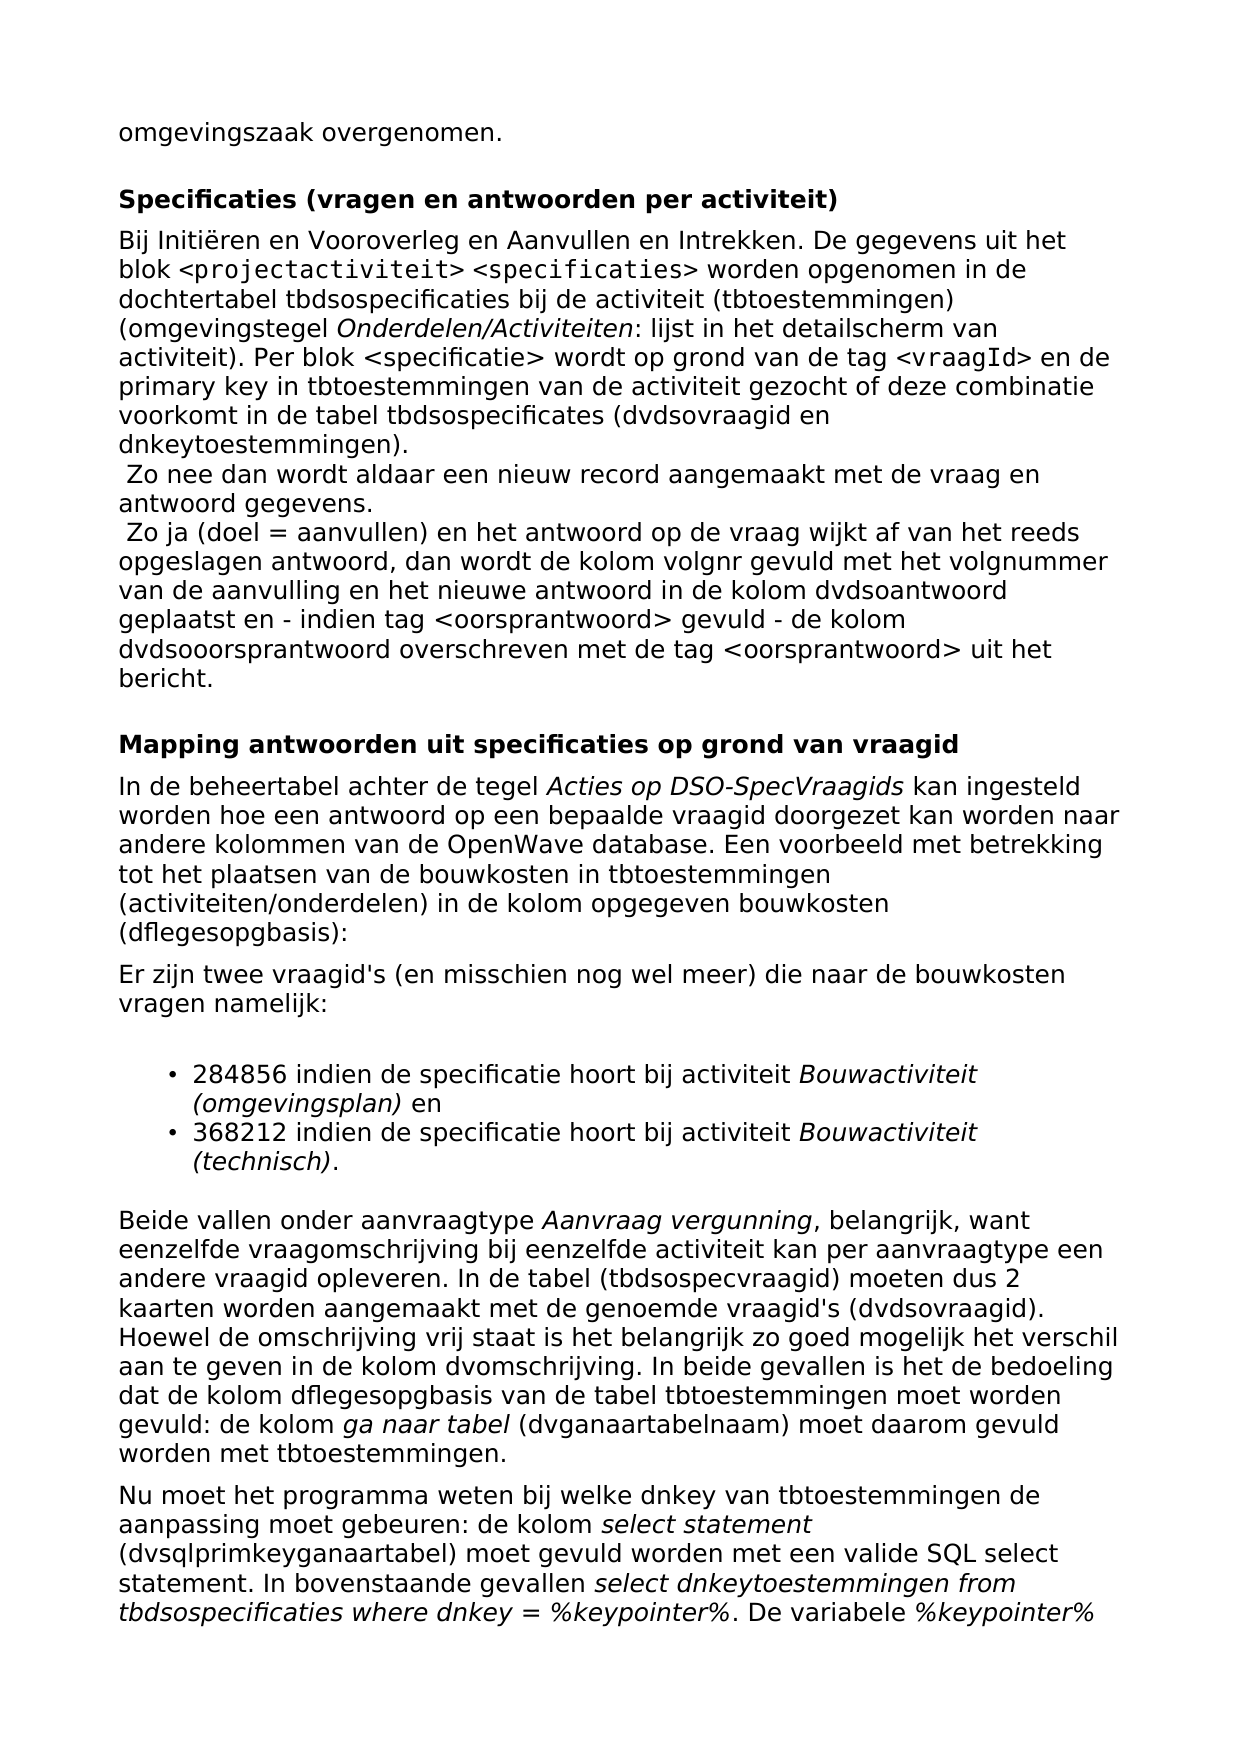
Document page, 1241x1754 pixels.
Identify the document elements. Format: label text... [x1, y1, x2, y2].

text In de beheertabel achter de tegel Acties op DSO-SpecVraagids kan ingesteld worden hoe een antwoord op een bepaalde vraagid doorgezet kan worden naar andere kolommen van de OpenWave database. Een voorbeeld met betrekking tot het plaatsen van de bouwkosten in tbtoestemmingen (activiteiten/onderdelen) in de kolom opgegeven bouwkosten (dflegesopgbasis): [118, 772, 1122, 947]
text omgevingszaak overgenomen. [118, 118, 1122, 147]
text Beide vallen onder aanvraagtype Aanvraag vergunning, belangrijk, want eenzelfde vraagomschrijving bij eenzelfde activiteit kan per aanvraagtype een andere vraagid opleveren. In de tabel (tbdsospecvraagid) moeten dus 2 kaarten worden aangemaakt met de genoemde vraagid's (dvdsovraagid). Hoewel de omschrijving vrij staat is het belangrijk zo goed mogelijk het verschil aan te geven in de kolom dvomschrijving. In beide gevallen is het de bedoeling dat de kolom dflegesopgbasis van de tabel tbtoestemmingen moet worden gevuld: de kolom ga naar tabel (dvganaartabelnaam) moet daarom gevuld worden met tbtoestemmingen. [118, 1206, 1122, 1469]
list 368212 indien de specificatie hoort bij activiteit Bouwactiviteit (technisch). [177, 1118, 1122, 1177]
subtitle Specificaties (vragen en antwoorden per activiteit) [118, 185, 1122, 214]
list 284856 indien de specificatie hoort bij activiteit Bouwactiviteit (omgevingsplan) en [177, 1060, 1122, 1118]
text Er zijn twee vraagid's (en misschien nog wel meer) die naar de bouwkosten vragen namelijk: [118, 960, 1122, 1018]
text Nu moet het programma weten bij welke dnkey van tbtoestemmingen de aanpassing moet gebeuren: de kolom select statement (dvsqlprimkeyganaartabel) moet gevuld worden met een valide SQL select statement. In bovenstaande gevallen select dnkeytoestemmingen from tbdsospecificaties where dnkey = %keypointer%. De variabele %keypointer% [118, 1481, 1122, 1627]
text Bij Initiëren en Vooroverleg en Aanvullen en Intrekken. De gegevens uit het blok <projectactiviteit> <specificaties> worden opgenomen in de dochtertabel tbdsospecificaties bij de activiteit (tbtoestemmingen) (omgevingstegel Onderdelen/Activiteiten: lijst in het detailscherm van activiteit). Per blok <specificatie> wordt op grond van de tag <vraagId> en de primary key in tbtoestemmingen van de activiteit gezocht of deze combinatie voorkomt in de tabel tbdsospecificates (dvdsovraagid en dnkeytoestemmingen). Zo nee dan wordt aldaar een nieuw record aangemaakt met de vraag en antwoord gegevens. Zo ja (doel = aanvullen) en het antwoord op de vraag wijkt af van het reeds opgeslagen antwoord, dan wordt de kolom volgnr gevuld met het volgnummer van de aanvulling en het nieuwe antwoord in de kolom dvdsoantwoord geplaatst en - indien tag <oorsprantwoord> gevuld - de kolom dvdsooorsprantwoord overschreven met de tag <oorsprantwoord> uit het bericht. [118, 226, 1122, 693]
subtitle Mapping antwoorden uit specificaties op grond van vraagid [118, 731, 1122, 760]
